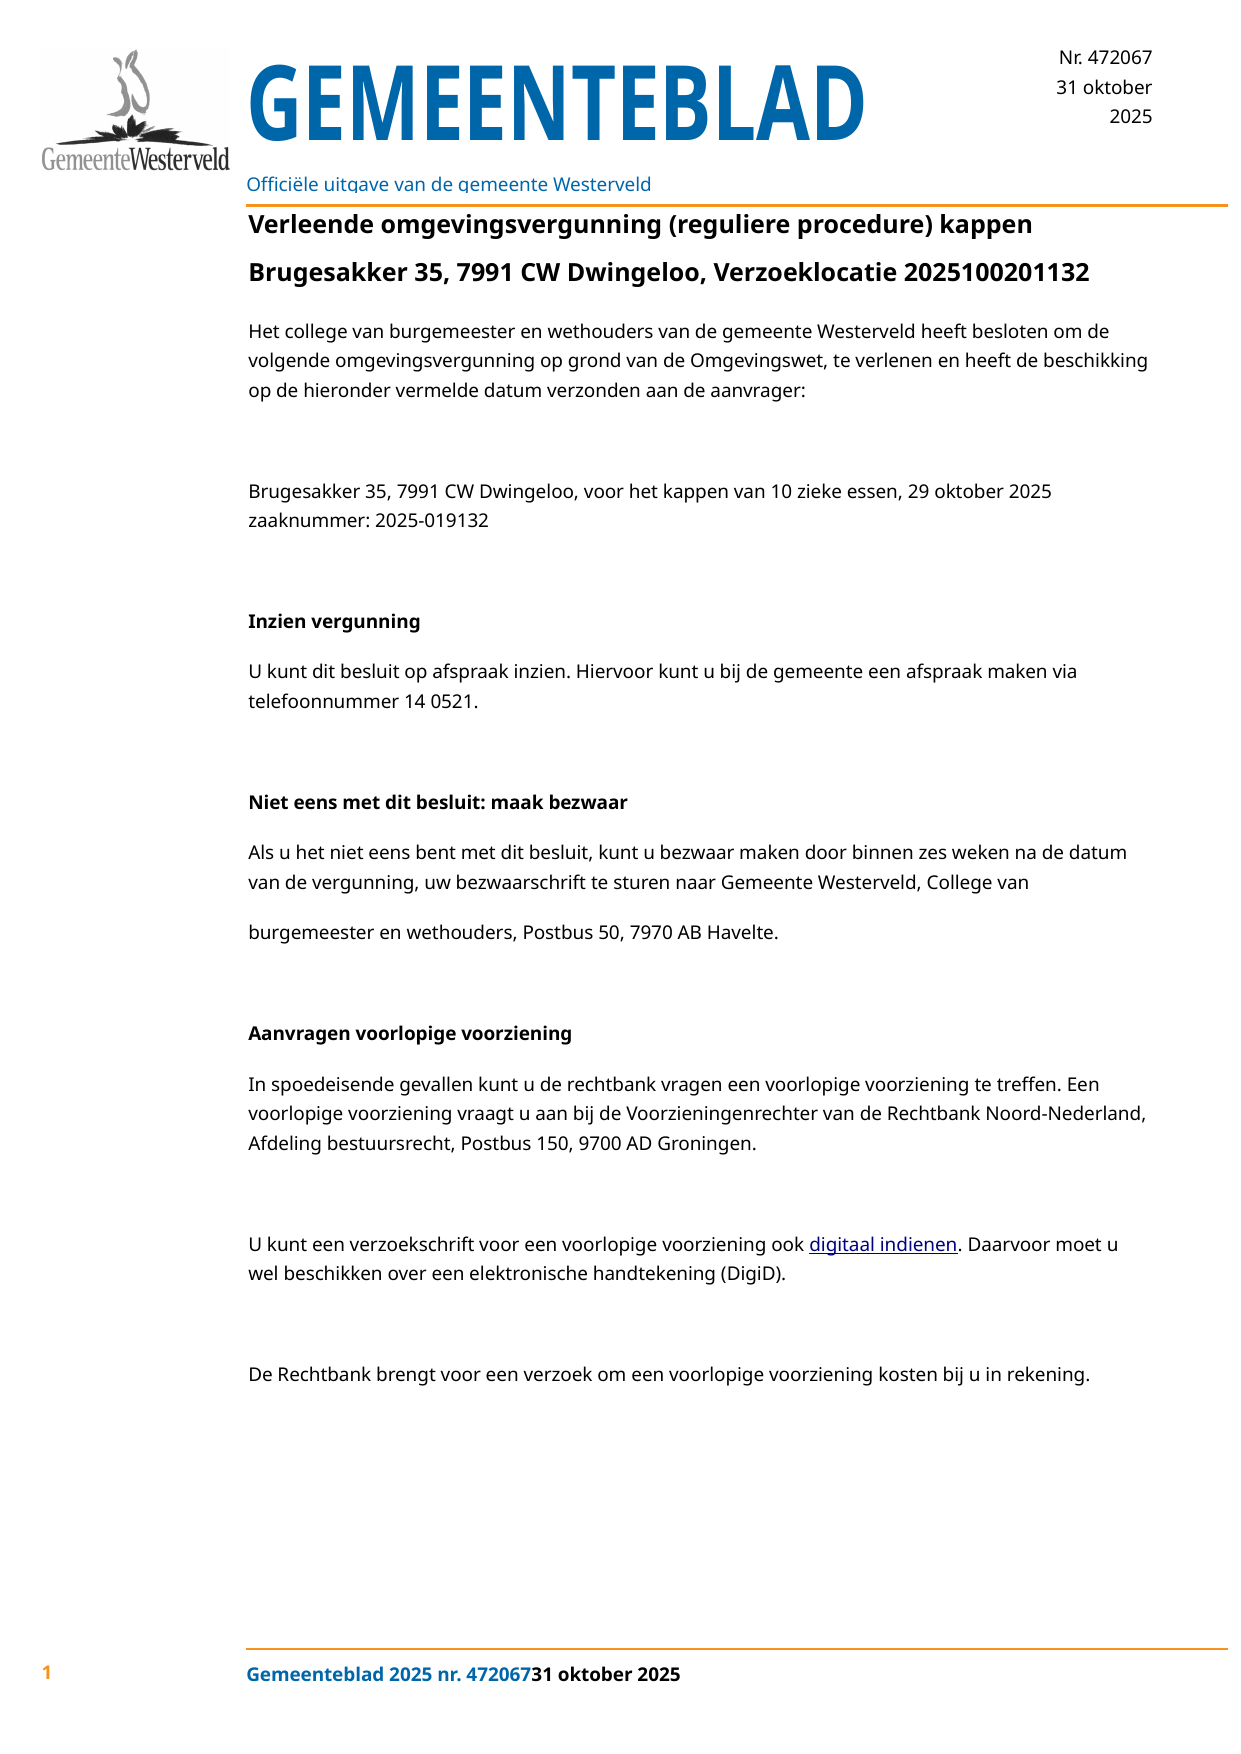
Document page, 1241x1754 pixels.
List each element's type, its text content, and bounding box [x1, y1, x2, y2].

text Niet eens met dit besluit: maak bezwaar [248, 789, 1152, 815]
text De Rechtbank brengt voor een verzoek om een voorlopige voorziening kosten bij u in rekening. [248, 1361, 1152, 1387]
text Als u het niet eens bent met dit besluit, kunt u bezwaar maken door binnen zes weken na de datum van de vergunning, uw bezwaarschrift te sturen naar Gemeente Westerveld, College van [248, 839, 1152, 895]
text Het college van burgemeester en wethouders van de gemeente Westerveld heeft besloten om de volgende omgevingsvergunning op grond van de Omgevingswet, te verlenen en heeft de beschikking op de hieronder vermelde datum verzonden aan de aanvrager: [248, 318, 1152, 403]
text U kunt een verzoekschrift voor een voorlopige voorziening ook digitaal indienen. Daarvoor moet u wel beschikken over een elektronische handtekening (DigiD). [248, 1231, 1152, 1286]
text In spoedeisende gevallen kunt u de rechtbank vragen een voorlopige voorziening te treffen. Een voorlopige voorziening vraagt u aan bij de Voorzieningenrechter van de Rechtbank Noord-Nederland, Afdeling bestuursrecht, Postbus 150, 9700 AD Groningen. [248, 1071, 1152, 1156]
picture [41, 47, 231, 172]
text Inzien vergunning [248, 608, 1152, 634]
text Aanvragen voorlopige voorziening [248, 1020, 1152, 1046]
text Brugesakker 35, 7991 CW Dwingeloo, voor het kappen van 10 zieke essen, 29 oktober 2025 zaaknummer: 2025-019132 [248, 478, 1152, 533]
text U kunt dit besluit op afspraak inzien. Hiervoor kunt u bij de gemeente een afspraak maken via telefoonnummer 14 0521. [248, 659, 1152, 714]
text burgemeester en wethouders, Postbus 50, 7970 AB Havelte. [248, 919, 1152, 945]
text Verleende omgevingsvergunning (reguliere procedure) kappen Brugesakker 35, 7991 CW Dwingeloo, Verzoeklocatie 2025100201132 [248, 207, 1152, 288]
